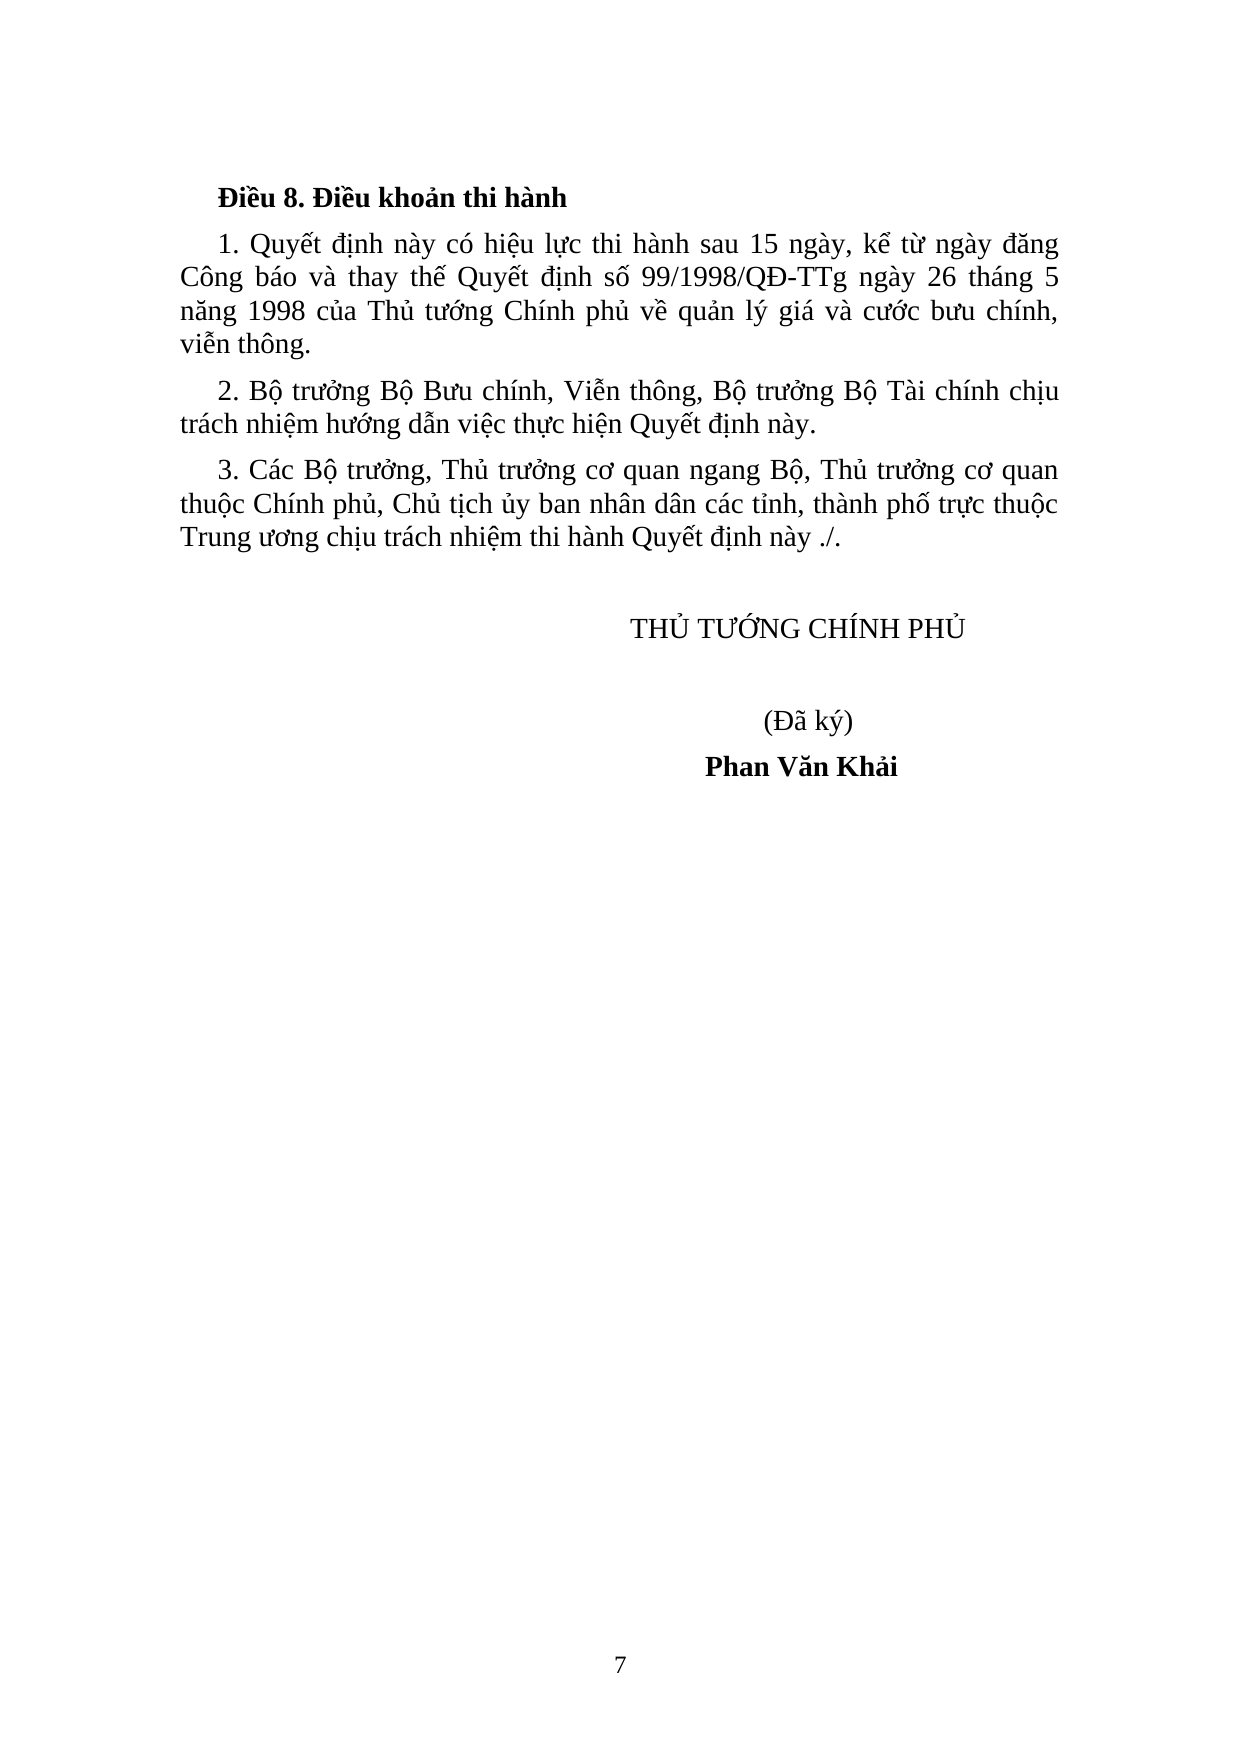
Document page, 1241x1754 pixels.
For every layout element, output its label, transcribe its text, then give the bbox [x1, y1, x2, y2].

text 1. Quyết định này có hiệu lực thi hành sau 15 ngày, kể từ ngày đăng Công báo và thay thế Quyết định số 99/1998/QĐ-TTg ngày 26 tháng 5 năng 1998 của Thủ tướng Chính phủ về quản lý giá và cước bưu chính, viễn thông. [180, 226, 1060, 360]
text 2. Bộ trưởng Bộ Bưu chính, Viễn thông, Bộ trưởng Bộ Tài chính chịu trách nhiệm hướng dẫn việc thực hiện Quyết định này. [180, 373, 1060, 440]
text 3. Các Bộ trưởng, Thủ trưởng cơ quan ngang Bộ, Thủ trưởng cơ quan thuộc Chính phủ, Chủ tịch ủy ban nhân dân các tỉnh, thành phố trực thuộc Trung ương chịu trách nhiệm thi hành Quyết định này ./. [180, 452, 1060, 553]
subtitle Phan Văn Khải [705, 749, 1060, 783]
subtitle Điều 8. Điều khoản thi hành [180, 180, 1060, 213]
text THỦ TƯỚNG CHÍNH PHỦ [555, 611, 1060, 645]
text (Đã ký) [705, 703, 1060, 737]
